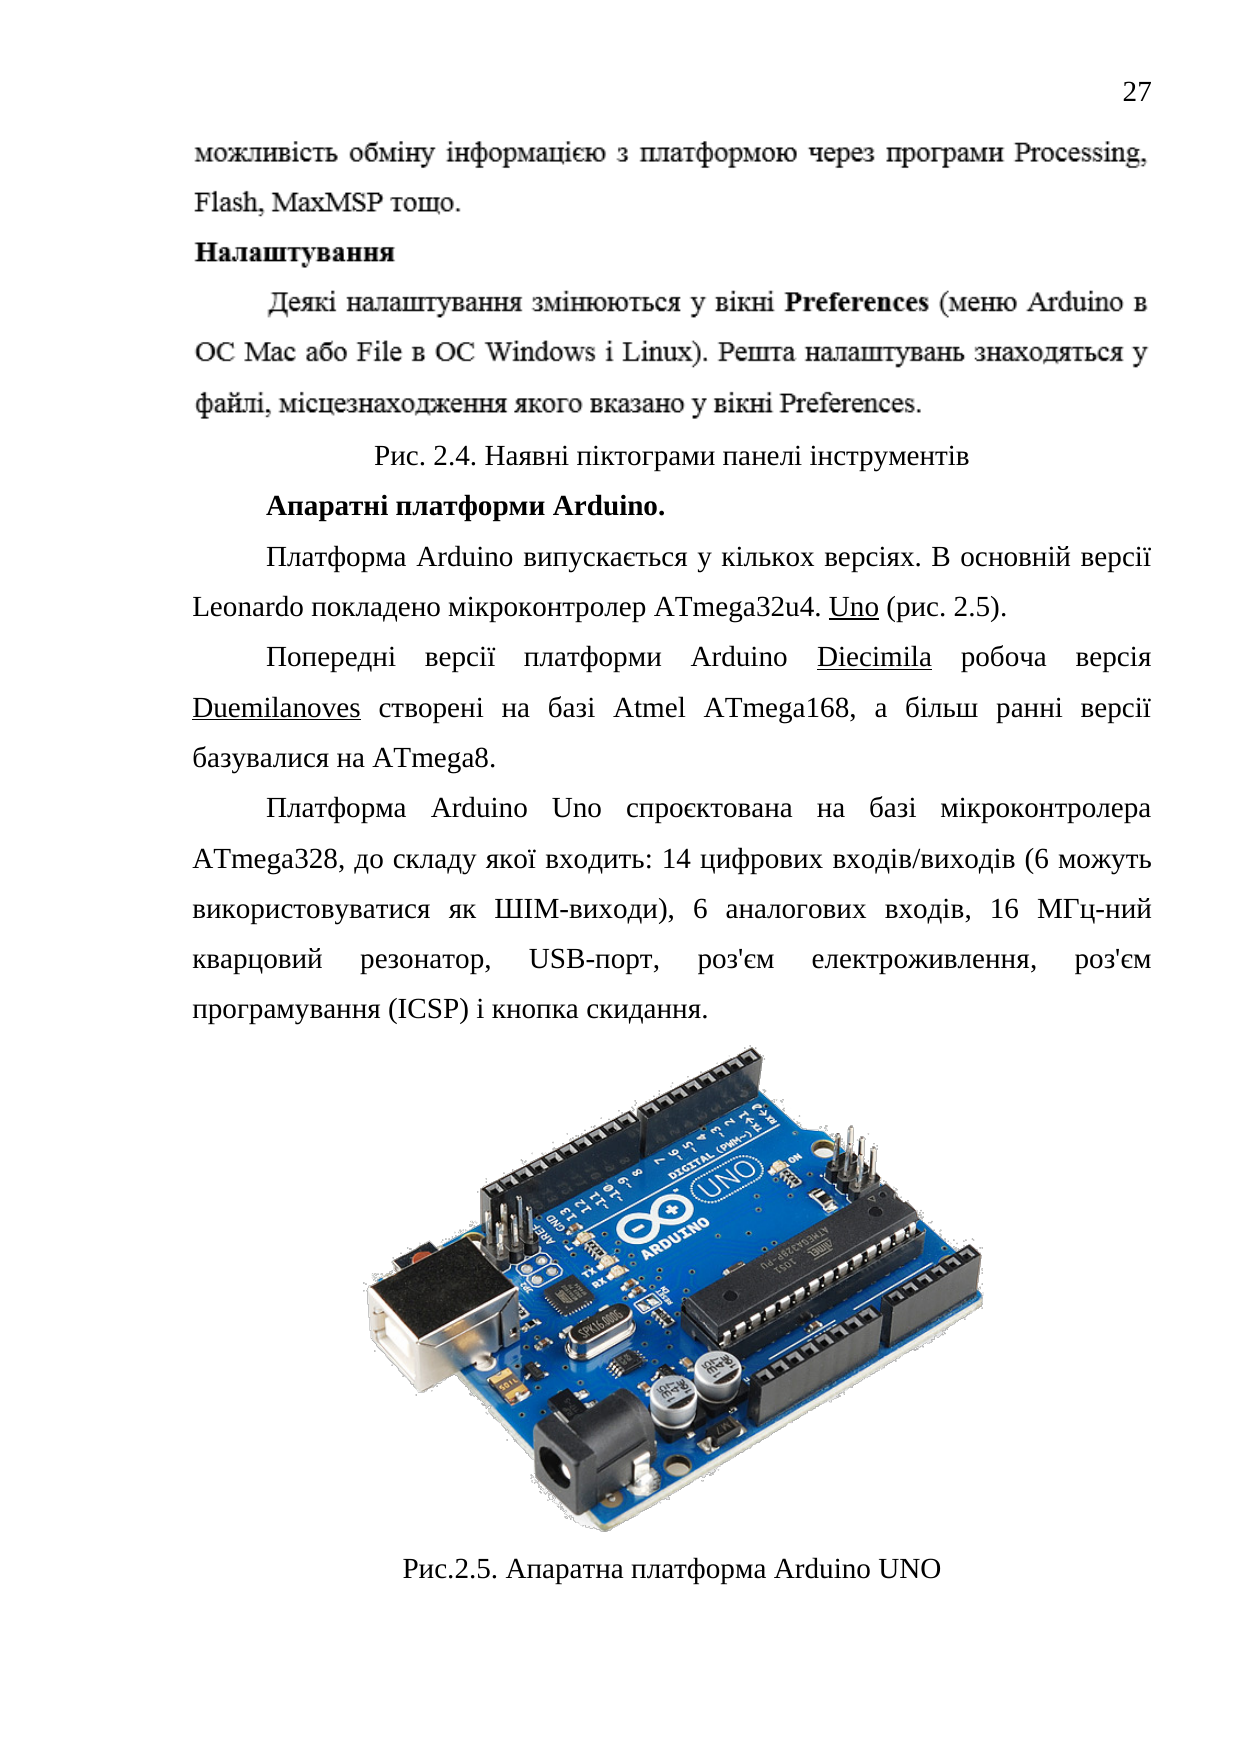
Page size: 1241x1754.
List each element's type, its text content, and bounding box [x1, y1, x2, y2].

text Платформа Arduino Uno спроєктована на базі мікроконтролера ATmega328, до складу якої входить: 14 цифрових входів/виходів (6 можуть використовуватися як ШІМ-виходи), 6 аналогових входів, 16 МГц-ний кварцовий резонатор, USB-порт, роз'єм електроживлення, роз'єм програмування (ICSP) і кнопка скидання. [192, 790, 1152, 1025]
text Рис.2.5. Апаратна платформа Arduino UNO [192, 1552, 1152, 1585]
text Попередні версії платформи Arduino Diecimila робоча версія Duemilanoves створені на базі Atmel ATmega168, а більш ранні версії базувалися на ATmega8. [192, 639, 1152, 774]
picture [192, 141, 1152, 422]
text Рис. 2.4. Наявні піктограми панелі інструментів [192, 438, 1152, 472]
text Платформа Arduino випускається у кількох версіях. В основній версії Leonardo покладено мікроконтролер ATmega32u4. Uno (рис. 2.5). [192, 539, 1152, 623]
text Апаратні платформи Arduino. [192, 488, 1152, 522]
picture [360, 1042, 984, 1535]
